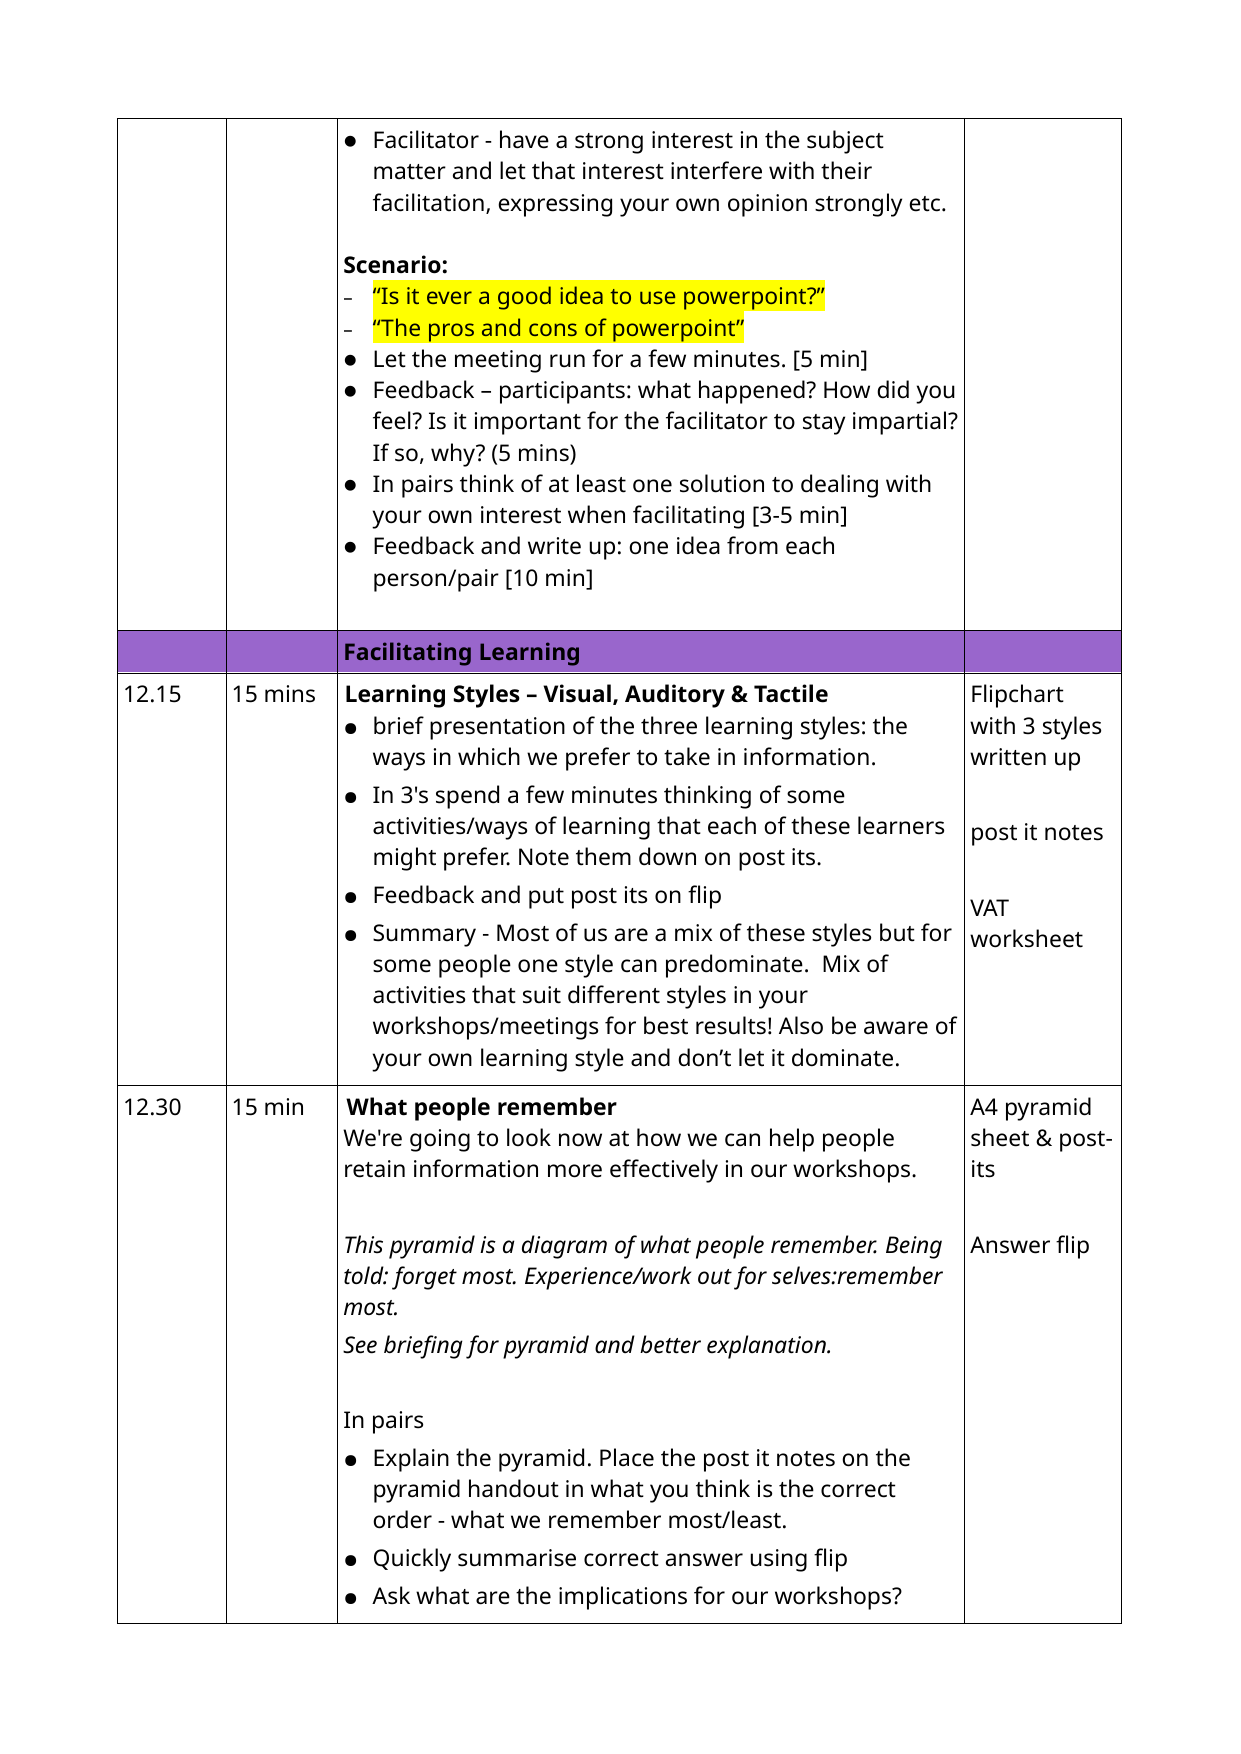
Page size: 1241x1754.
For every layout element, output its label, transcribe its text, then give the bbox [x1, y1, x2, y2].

table_cell Flipchart with 3 styles written up post it notes VAT worksheet [965, 674, 1121, 1085]
table_cell 12.15 [118, 674, 226, 1085]
table_cell Neutrality Option 1: Neutrality ideastorm Ask group: Why might it be important for a facilitator to remain neutral? Collect a few ideas Turn to person next to you and think of at least one solution for how you would deal with your own opinions/interests when facilitating [3-5 min] Feedback and write up - go round taking one idea from each person/pair, keep going until have all ideas. [10 min] Option 2: Neutrality roleplay Explain one of us is going to facilitate a brief meeting with the group, no more information to the group Facilitator - have a strong interest in the subject matter and let that interest interfere with their facilitation, expressing your own opinion strongly etc. Scenario: “Is it ever a good idea to use powerpoint?” “The pros and cons of powerpoint” Let the meeting run for a few minutes. [5 min] Feedback – participants: what happened? How did you feel? Is it important for the facilitator to stay impartial? If so, why? (5 mins) In pairs think of at least one solution to dealing with your own interest when facilitating [3-5 min] Feedback and write up: one idea from each person/pair [10 min] [338, 119, 964, 630]
table_cell [965, 631, 1121, 672]
table_cell 12.30 [118, 1086, 226, 1623]
table_cell Facilitating Learning [338, 631, 964, 672]
table_cell [227, 631, 337, 672]
table_cell 15 min [227, 1086, 337, 1623]
table_cell A4 pyramid sheet & post-its Answer flip [965, 1086, 1121, 1623]
table_cell [965, 119, 1121, 630]
table_cell [118, 631, 226, 672]
table_cell Learning Styles – Visual, Auditory & Tactile brief presentation of the three learning styles: the ways in which we prefer to take in information. In 3's spend a few minutes thinking of some activities/ways of learning that each of these learners might prefer. Note them down on post its. Feedback and put post its on flip Summary - Most of us are a mix of these styles but for some people one style can predominate. Mix of activities that suit different styles in your workshops/meetings for best results! Also be aware of your own learning style and don’t let it dominate. [338, 674, 964, 1085]
table_cell [118, 119, 226, 630]
table_cell [227, 119, 337, 630]
table_cell 15 mins [227, 674, 337, 1085]
table_cell What people remember We're going to look now at how we can help people retain information more effectively in our workshops. This pyramid is a diagram of what people remember. Being told: forget most. Experience/work out for selves:remember most. See briefing for pyramid and better explanation. In pairs Explain the pyramid. Place the post it notes on the pyramid handout in what you think is the correct order - what we remember most/least. Quickly summarise correct answer using flip Ask what are the implications for our workshops? [338, 1086, 964, 1623]
